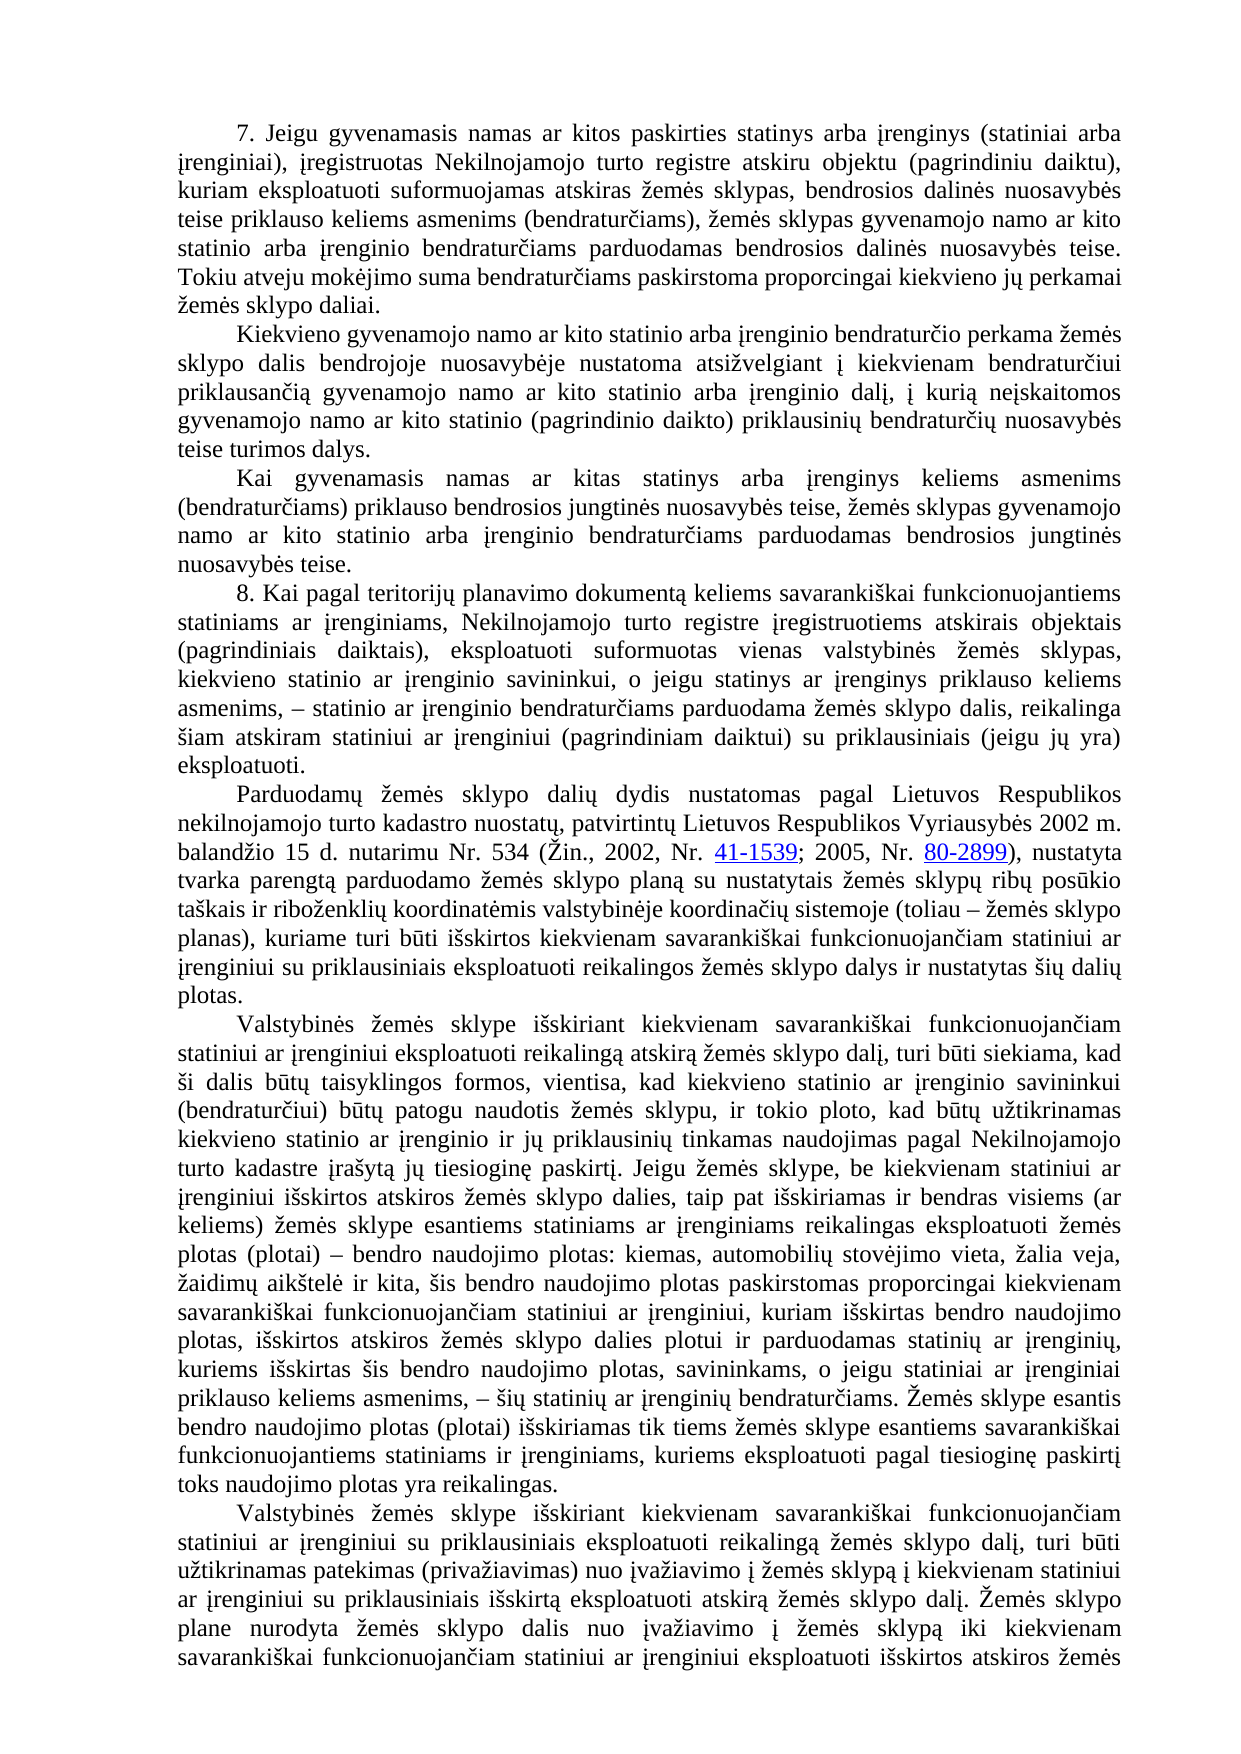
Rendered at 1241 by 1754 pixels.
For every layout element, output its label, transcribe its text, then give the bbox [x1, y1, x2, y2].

text Kai gyvenamasis namas ar kitas statinys arba įrenginys keliems asmenims (bendraturčiams) priklauso bendrosios jungtinės nuosavybės teise, žemės sklypas gyvenamojo namo ar kito statinio arba įrenginio bendraturčiams parduodamas bendrosios jungtinės nuosavybės teise. [177, 463, 1122, 578]
text 8. Kai pagal teritorijų planavimo dokumentą keliems savarankiškai funkcionuojantiems statiniams ar įrenginiams, Nekilnojamojo turto registre įregistruotiems atskirais objektais (pagrindiniais daiktais), eksploatuoti suformuotas vienas valstybinės žemės sklypas, kiekvieno statinio ar įrenginio savininkui, o jeigu statinys ar įrenginys priklauso keliems asmenims, – statinio ar įrenginio bendraturčiams parduodama žemės sklypo dalis, reikalinga šiam atskiram statiniui ar įrenginiui (pagrindiniam daiktui) su priklausiniais (jeigu jų yra) eksploatuoti. [177, 578, 1122, 779]
text Kiekvieno gyvenamojo namo ar kito statinio arba įrenginio bendraturčio perkama žemės sklypo dalis bendrojoje nuosavybėje nustatoma atsižvelgiant į kiekvienam bendraturčiui priklausančią gyvenamojo namo ar kito statinio arba įrenginio dalį, į kurią neįskaitomos gyvenamojo namo ar kito statinio (pagrindinio daikto) priklausinių bendraturčių nuosavybės teise turimos dalys. [177, 319, 1122, 463]
text Valstybinės žemės sklype išskiriant kiekvienam savarankiškai funkcionuojančiam statiniui ar įrenginiui eksploatuoti reikalingą atskirą žemės sklypo dalį, turi būti siekiama, kad ši dalis būtų taisyklingos formos, vientisa, kad kiekvieno statinio ar įrenginio savininkui (bendraturčiui) būtų patogu naudotis žemės sklypu, ir tokio ploto, kad būtų užtikrinamas kiekvieno statinio ar įrenginio ir jų priklausinių tinkamas naudojimas pagal Nekilnojamojo turto kadastre įrašytą jų tiesioginę paskirtį. Jeigu žemės sklype, be kiekvienam statiniui ar įrenginiui išskirtos atskiros žemės sklypo dalies, taip pat išskiriamas ir bendras visiems (ar keliems) žemės sklype esantiems statiniams ar įrenginiams reikalingas eksploatuoti žemės plotas (plotai) – bendro naudojimo plotas: kiemas, automobilių stovėjimo vieta, žalia veja, žaidimų aikštelė ir kita, šis bendro naudojimo plotas paskirstomas proporcingai kiekvienam savarankiškai funkcionuojančiam statiniui ar įrenginiui, kuriam išskirtas bendro naudojimo plotas, išskirtos atskiros žemės sklypo dalies plotui ir parduodamas statinių ar įrenginių, kuriems išskirtas šis bendro naudojimo plotas, savininkams, o jeigu statiniai ar įrenginiai priklauso keliems asmenims, – šių statinių ar įrenginių bendraturčiams. Žemės sklype esantis bendro naudojimo plotas (plotai) išskiriamas tik tiems žemės sklype esantiems savarankiškai funkcionuojantiems statiniams ir įrenginiams, kuriems eksploatuoti pagal tiesioginę paskirtį toks naudojimo plotas yra reikalingas. [177, 1009, 1122, 1498]
text Valstybinės žemės sklype išskiriant kiekvienam savarankiškai funkcionuojančiam statiniui ar įrenginiui su priklausiniais eksploatuoti reikalingą žemės sklypo dalį, turi būti užtikrinamas patekimas (privažiavimas) nuo įvažiavimo į žemės sklypą į kiekvienam statiniui ar įrenginiui su priklausiniais išskirtą eksploatuoti atskirą žemės sklypo dalį. Žemės sklypo plane nurodyta žemės sklypo dalis nuo įvažiavimo į žemės sklypą iki kiekvienam savarankiškai funkcionuojančiam statiniui ar įrenginiui eksploatuoti išskirtos atskiros žemės [177, 1498, 1122, 1671]
text Parduodamų žemės sklypo dalių dydis nustatomas pagal Lietuvos Respublikos nekilnojamojo turto kadastro nuostatų, patvirtintų Lietuvos Respublikos Vyriausybės 2002 m. balandžio 15 d. nutarimu Nr. 534 (Žin., 2002, Nr. 41-1539; 2005, Nr. 80-2899), nustatyta tvarka parengtą parduodamo žemės sklypo planą su nustatytais žemės sklypų ribų posūkio taškais ir riboženklių koordinatėmis valstybinėje koordinačių sistemoje (toliau – žemės sklypo planas), kuriame turi būti išskirtos kiekvienam savarankiškai funkcionuojančiam statiniui ar įrenginiui su priklausiniais eksploatuoti reikalingos žemės sklypo dalys ir nustatytas šių dalių plotas. [177, 779, 1122, 1009]
text 7. Jeigu gyvenamasis namas ar kitos paskirties statinys arba įrenginys (statiniai arba įrenginiai), įregistruotas Nekilnojamojo turto registre atskiru objektu (pagrindiniu daiktu), kuriam eksploatuoti suformuojamas atskiras žemės sklypas, bendrosios dalinės nuosavybės teise priklauso keliems asmenims (bendraturčiams), žemės sklypas gyvenamojo namo ar kito statinio arba įrenginio bendraturčiams parduodamas bendrosios dalinės nuosavybės teise. Tokiu atveju mokėjimo suma bendraturčiams paskirstoma proporcingai kiekvieno jų perkamai žemės sklypo daliai. [177, 118, 1122, 319]
